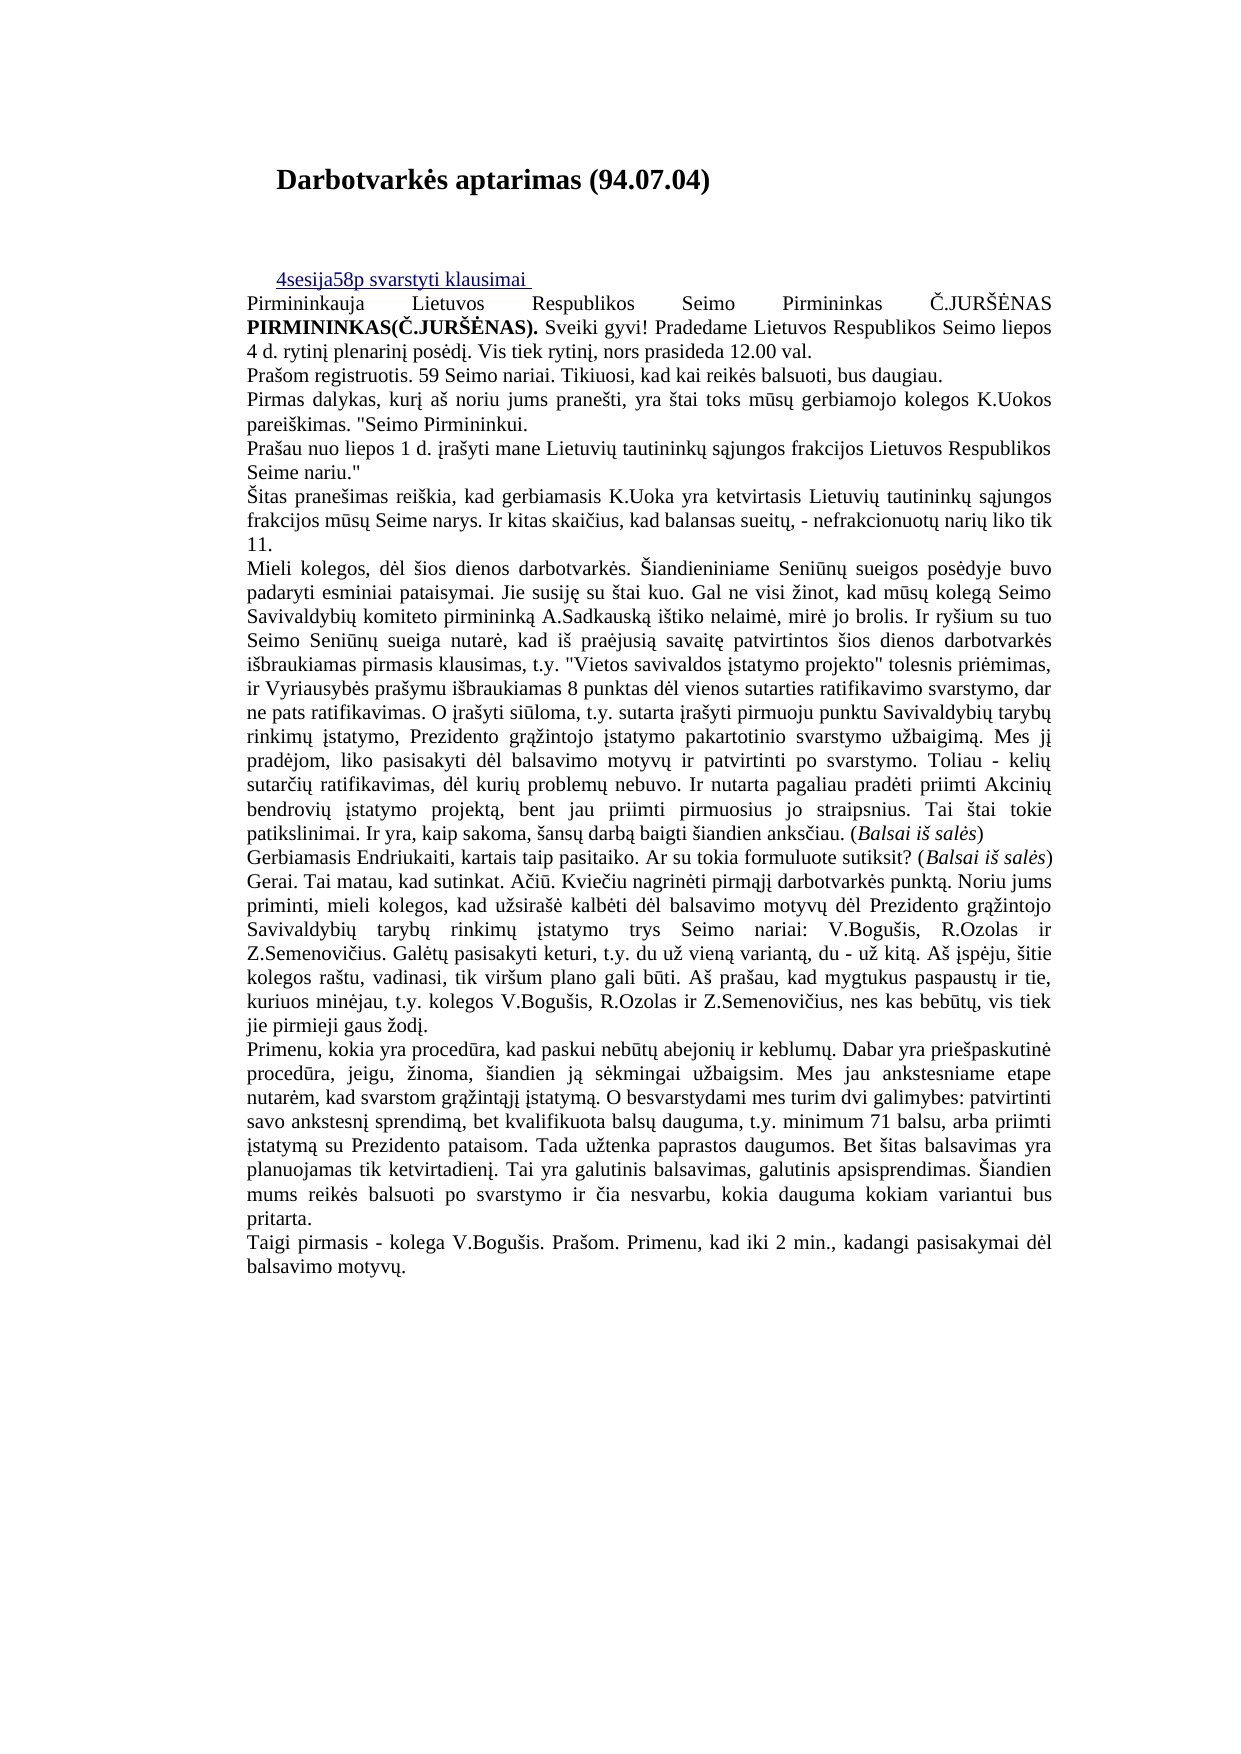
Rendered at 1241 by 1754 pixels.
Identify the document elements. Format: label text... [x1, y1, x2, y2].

text Primenu, kokia yra procedūra, kad paskui nebūtų abejonių ir keblumų. Dabar yra priešpaskutinė procedūra, jeigu, žinoma, šiandien ją sėkmingai užbaigsim. Mes jau ankstesniame etape nutarėm, kad svarstom grąžintąjį įstatymą. O besvarstydami mes turim dvi galimybes: patvirtinti savo ankstesnį sprendimą, bet kvalifikuota balsų dauguma, t.y. minimum 71 balsu, arba priimti įstatymą su Prezidento pataisom. Tada užtenka paprastos daugumos. Bet šitas balsavimas yra planuojamas tik ketvirtadienį. Tai yra galutinis balsavimas, galutinis apsisprendimas. Šiandien mums reikės balsuoti po svarstymo ir čia nesvarbu, kokia dauguma kokiam variantui bus pritarta. [247, 1037, 1053, 1229]
text Prašom registruotis. 59 Seimo nariai. Tikiuosi, kad kai reikės balsuoti, bus daugiau. [247, 363, 1053, 387]
text Prašau nuo liepos 1 d. įrašyti mane Lietuvių tautininkų sąjungos frakcijos Lietuvos Respublikos Seime nariu." [247, 436, 1053, 484]
text Mieli kolegos, dėl šios dienos darbotvarkės. Šiandieniniame Seniūnų sueigos posėdyje buvo padaryti esminiai pataisymai. Jie susiję su štai kuo. Gal ne visi žinot, kad mūsų kolegą Seimo Savivaldybių komiteto pirmininką A.Sadkauską ištiko nelaimė, mirė jo brolis. Ir ryšium su tuo Seimo Seniūnų sueiga nutarė, kad iš praėjusią savaitę patvirtintos šios dienos darbotvarkės išbraukiamas pirmasis klausimas, t.y. "Vietos savivaldos įstatymo projekto" tolesnis priėmimas, ir Vyriausybės prašymu išbraukiamas 8 punktas dėl vienos sutarties ratifikavimo svarstymo, dar ne pats ratifikavimas. O įrašyti siūloma, t.y. sutarta įrašyti pirmuoju punktu Savivaldybių tarybų rinkimų įstatymo, Prezidento grąžintojo įstatymo pakartotinio svarstymo užbaigimą. Mes jį pradėjom, liko pasisakyti dėl balsavimo motyvų ir patvirtinti po svarstymo. Toliau - kelių sutarčių ratifikavimas, dėl kurių problemų nebuvo. Ir nutarta pagaliau pradėti priimti Akcinių bendrovių įstatymo projektą, bent jau priimti pirmuosius jo straipsnius. Tai štai tokie patikslinimai. Ir yra, kaip sakoma, šansų darbą baigti šiandien anksčiau. (Balsai iš salės) [247, 556, 1053, 844]
text Pirmininkauja Lietuvos Respublikos Seimo Pirmininkas Č.JURŠĖNAS PIRMININKAS(Č.JURŠĖNAS). Sveiki gyvi! Pradedame Lietuvos Respublikos Seimo liepos 4 d. rytinį plenarinį posėdį. Vis tiek rytinį, nors prasideda 12.00 val. [247, 291, 1053, 363]
text Darbotvarkės aptarimas (94.07.04) [247, 162, 1053, 196]
text Šitas pranešimas reiškia, kad gerbiamasis K.Uoka yra ketvirtasis Lietuvių tautininkų sąjungos frakcijos mūsų Seime narys. Ir kitas skaičius, kad balansas sueitų, - nefrakcionuotų narių liko tik 11. [247, 484, 1053, 556]
text Gerbiamasis Endriukaiti, kartais taip pasitaiko. Ar su tokia formuluote sutiksit? (Balsai iš salės) Gerai. Tai matau, kad sutinkat. Ačiū. Kviečiu nagrinėti pirmąjį darbotvarkės punktą. Noriu jums priminti, mieli kolegos, kad užsirašė kalbėti dėl balsavimo motyvų dėl Prezidento grąžintojo Savivaldybių tarybų rinkimų įstatymo trys Seimo nariai: V.Bogušis, R.Ozolas ir Z.Semenovičius. Galėtų pasisakyti keturi, t.y. du už vieną variantą, du - už kitą. Aš įspėju, šitie kolegos raštu, vadinasi, tik viršum plano gali būti. Aš prašau, kad mygtukus paspaustų ir tie, kuriuos minėjau, t.y. kolegos V.Bogušis, R.Ozolas ir Z.Semenovičius, nes kas bebūtų, vis tiek jie pirmieji gaus žodį. [247, 844, 1053, 1037]
text 4sesija58p svarstyti klausimai [247, 267, 1053, 291]
text Taigi pirmasis - kolega V.Bogušis. Prašom. Primenu, kad iki 2 min., kadangi pasisakymai dėl balsavimo motyvų. [247, 1229, 1053, 1278]
text Pirmas dalykas, kurį aš noriu jums pranešti, yra štai toks mūsų gerbiamojo kolegos K.Uokos pareiškimas. "Seimo Pirmininkui. [247, 387, 1053, 436]
